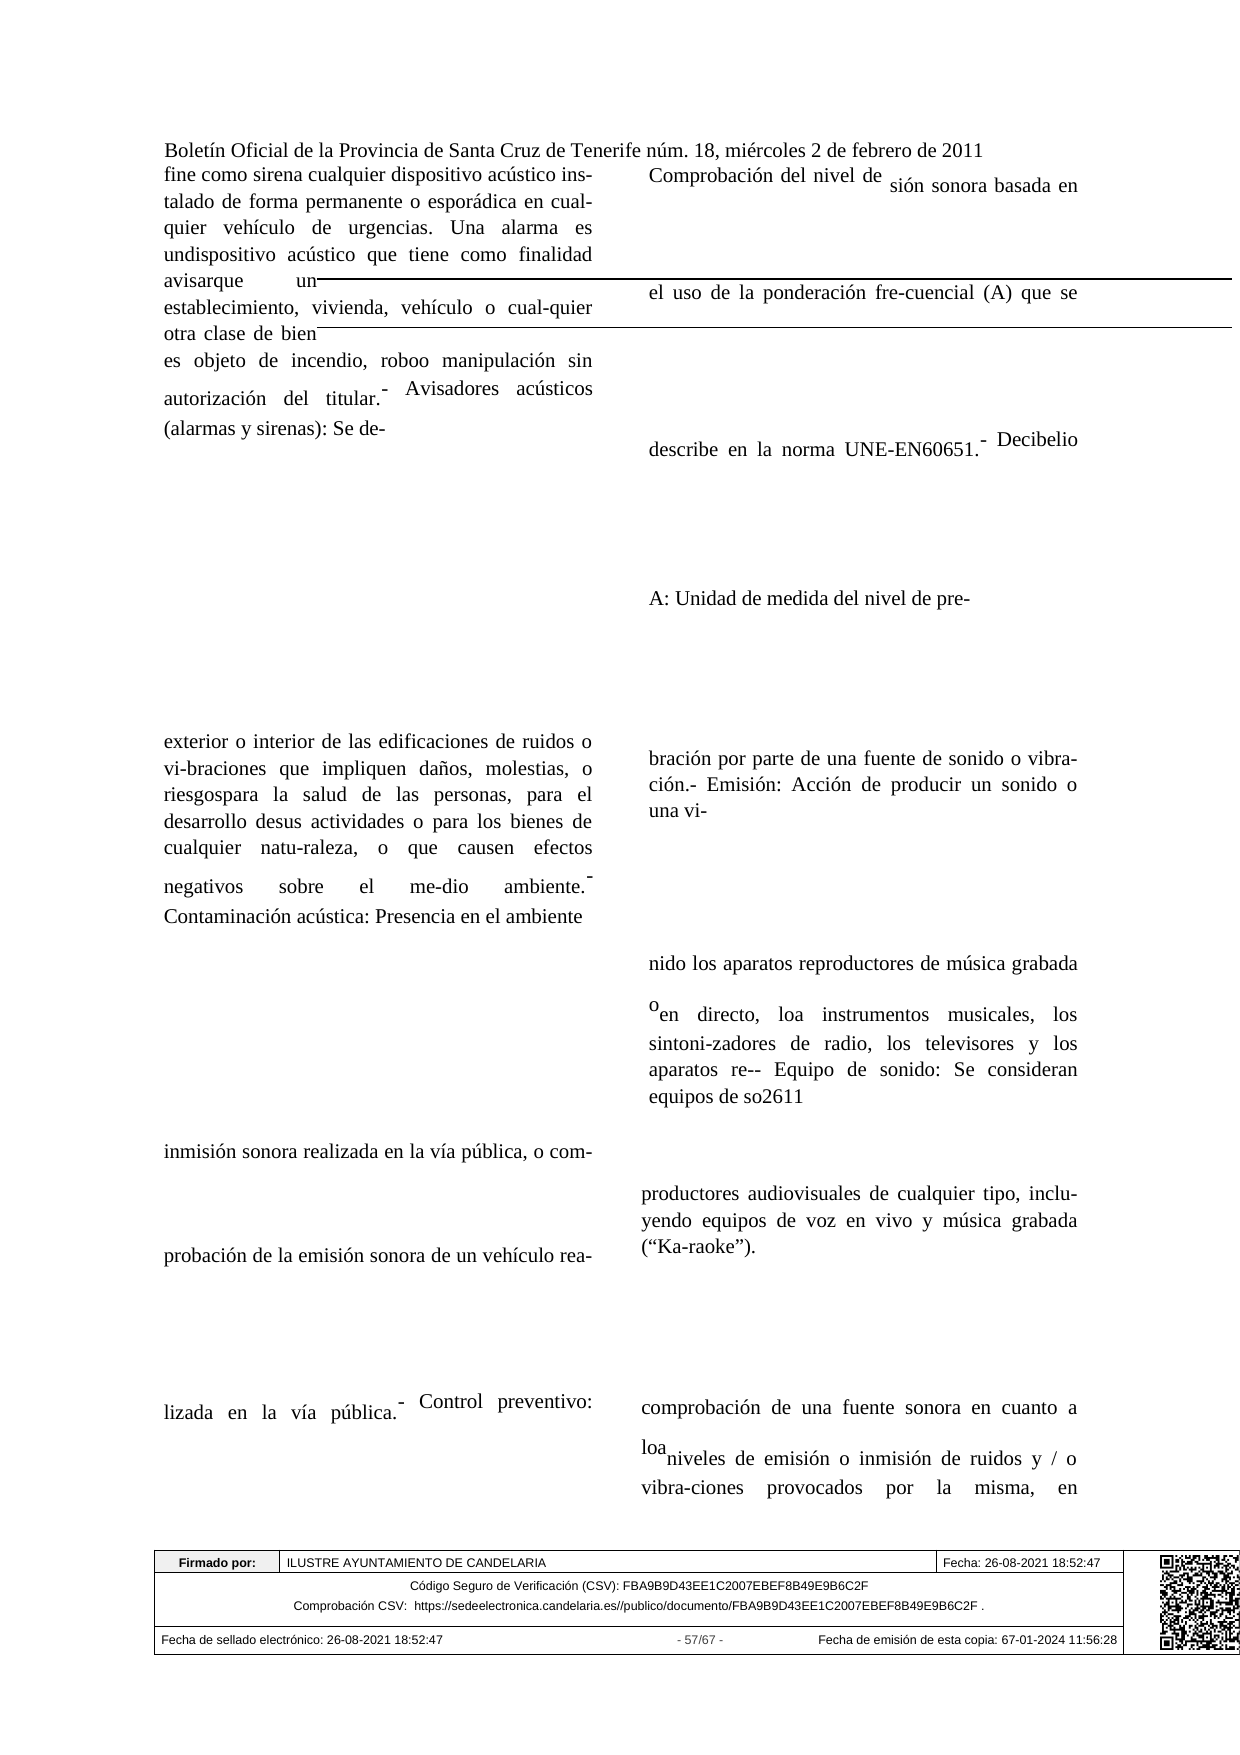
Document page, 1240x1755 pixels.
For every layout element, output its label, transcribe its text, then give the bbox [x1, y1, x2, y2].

text fine como sirena cualquier dispositivo acústico ins-talado de forma permanente o esporádica en cual-quier vehículo de urgencias. Una alarma es undispositivo acústico que tiene como finalidad avisarque un establecimiento, vivienda, vehículo o cual-quier otra clase de bien es objeto de incendio, roboo manipulación sin autorización del titular.- Avisadores acústicos (alarmas y sirenas): Se de- [163, 162, 593, 453]
text comprobación de una fuente sonora en cuanto a loaniveles de emisión o inmisión de ruidos y / o vibra-ciones provocados por la misma, en [641, 1394, 1078, 1499]
text inmisión sonora realizada en la vía pública, o com-probación de la emisión sonora de un vehículo rea-lizada en la vía pública.- Control preventivo: [163, 1139, 593, 1426]
text describe en la norma UNE-EN60651.- Decibelio A: Unidad de medida del nivel de pre- [649, 328, 1078, 623]
text productores audiovisuales de cualquier tipo, inclu-yendo equipos de voz en vivo y música grabada (“Ka-raoke”). [641, 1181, 1078, 1258]
text exterior o interior de las edificaciones de ruidos o vi-braciones que impliquen daños, molestias, o riesgospara la salud de las personas, para el desarrollo desus actividades o para los bienes de cualquier natu-raleza, o que causen efectos negativos sobre el me-dio ambiente.- Contaminación acústica: Presencia en el ambiente [163, 729, 593, 941]
text nido los aparatos reproductores de música grabada oen directo, loa instrumentos musicales, los sintoni-zadores de radio, los televisores y los aparatos re-- Equipo de sonido: Se consideran equipos de so2611 [649, 951, 1078, 1108]
text bración por parte de una fuente de sonido o vibra-ción.- Emisión: Acción de producir un sonido o una vi- [649, 745, 1078, 822]
text Comprobación del nivel de sión sonora basada en [649, 162, 1078, 278]
text el uso de la ponderación fre-cuencial (A) que se [649, 280, 1078, 327]
